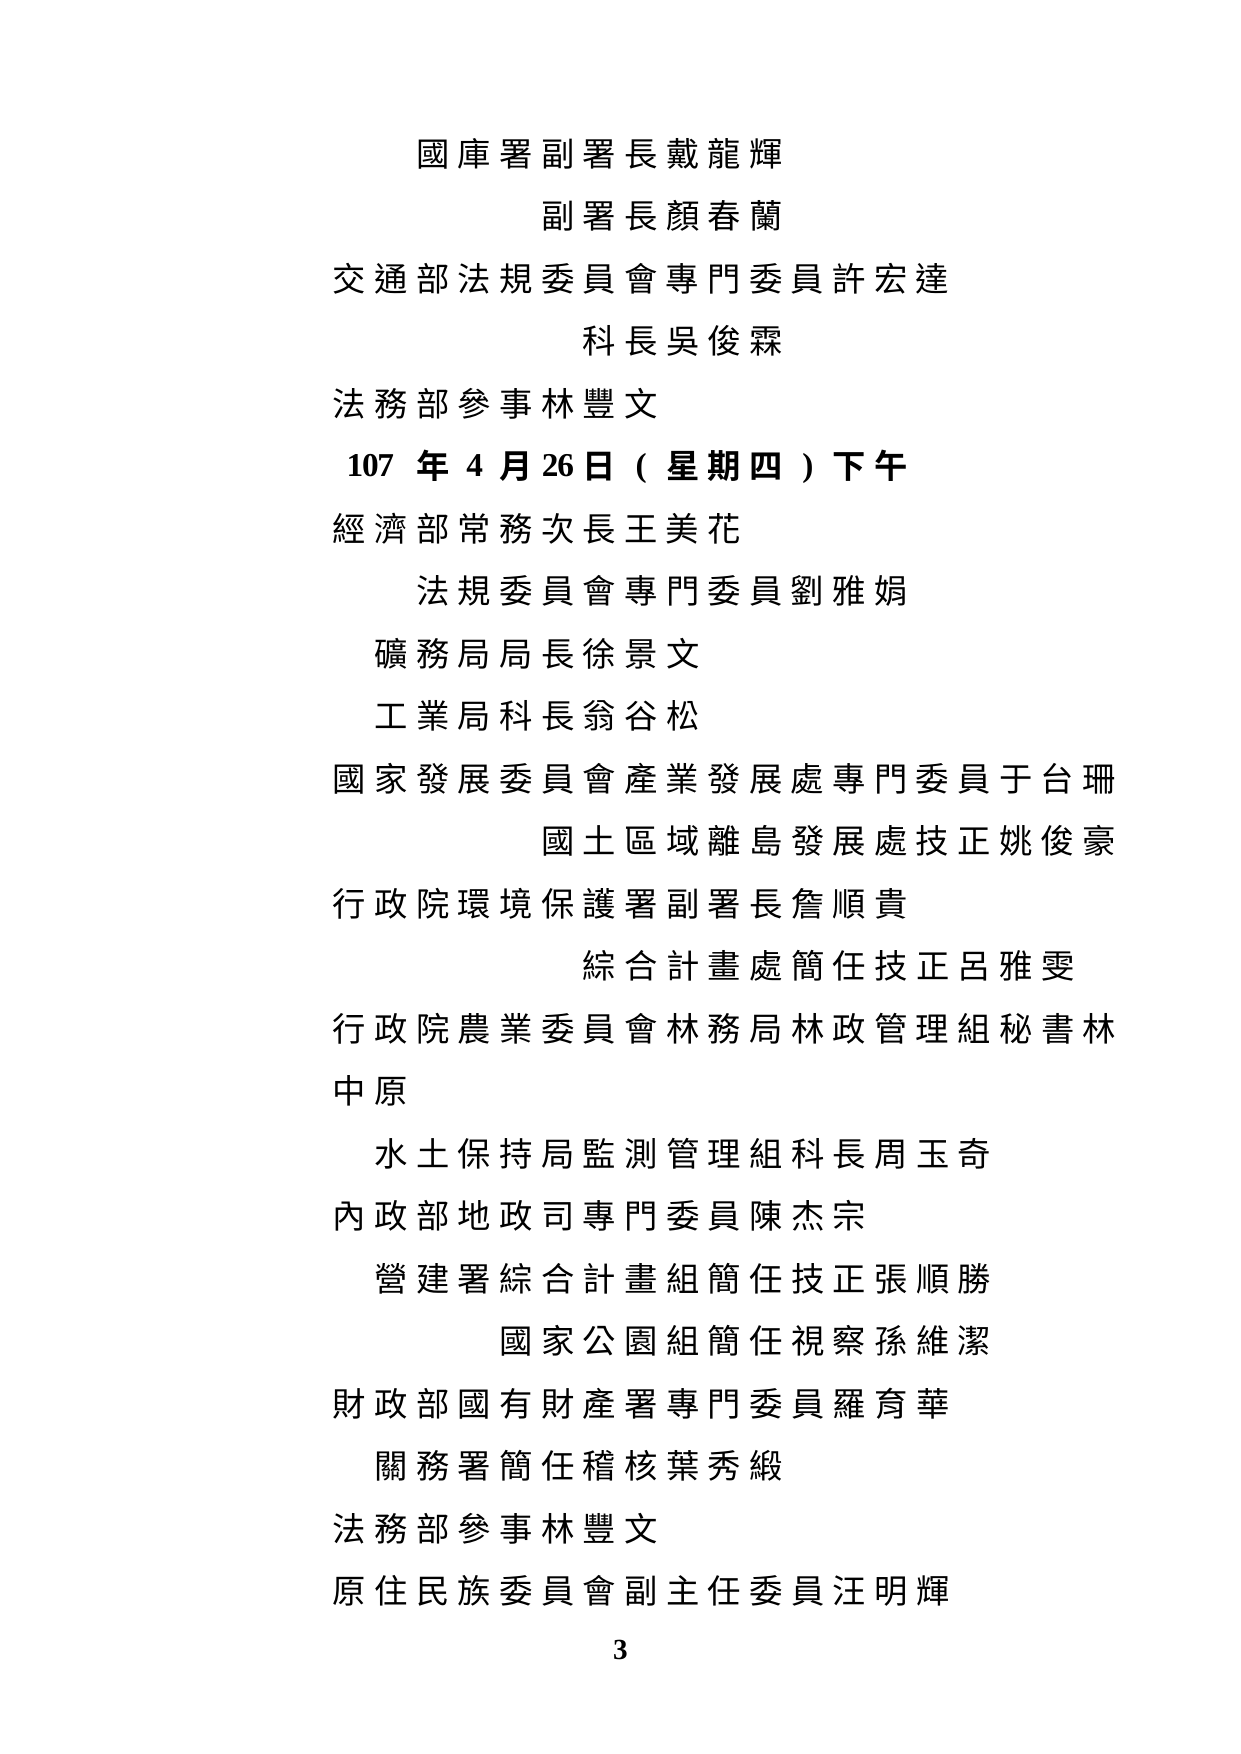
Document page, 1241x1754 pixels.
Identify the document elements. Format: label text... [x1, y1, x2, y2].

text 綜合計畫處簡任技正呂雅雯 [569, 923, 1120, 985]
text 行政院環境保護署副署長詹順貴 [292, 860, 1120, 923]
text 關務署簡任稽核葉秀緞 [292, 1423, 1120, 1485]
text 內政部地政司專門委員陳杰宗 [292, 1173, 1120, 1235]
text 營建署綜合計畫組簡任技正張順勝 [292, 1235, 1120, 1298]
text 法務部參事林豐文 [292, 360, 1120, 423]
text 財政部國有財產署專門委員羅育華 [292, 1360, 1120, 1423]
text 交通部法規委員會專門委員許宏達 [292, 235, 1120, 298]
text 107年4月26日(星期四)下午 [292, 423, 1120, 485]
text 國庫署副署長戴龍輝 [292, 110, 1120, 173]
text 科長吳俊霖 [573, 298, 1120, 360]
text 國土區域離島發展處技正姚俊豪 [534, 798, 1120, 860]
text 水土保持局監測管理組科長周玉奇 [292, 1110, 1120, 1173]
text 行政院農業委員會林務局林政管理組秘書林中原 [292, 985, 1120, 1110]
text 副署長顏春蘭 [502, 173, 1120, 235]
text 工業局科長翁谷松 [292, 673, 1120, 735]
text 礦務局局長徐景文 [292, 610, 1120, 673]
text 國家發展委員會產業發展處專門委員于台珊 [292, 735, 1120, 798]
text 國家公園組簡任視察孫維潔 [470, 1298, 1120, 1360]
text 法規委員會專門委員劉雅娟 [293, 548, 1120, 610]
text 經濟部常務次長王美花 [292, 485, 1120, 548]
text 原住民族委員會副主任委員汪明輝 [292, 1548, 1120, 1610]
text 法務部參事林豐文 [292, 1485, 1120, 1548]
